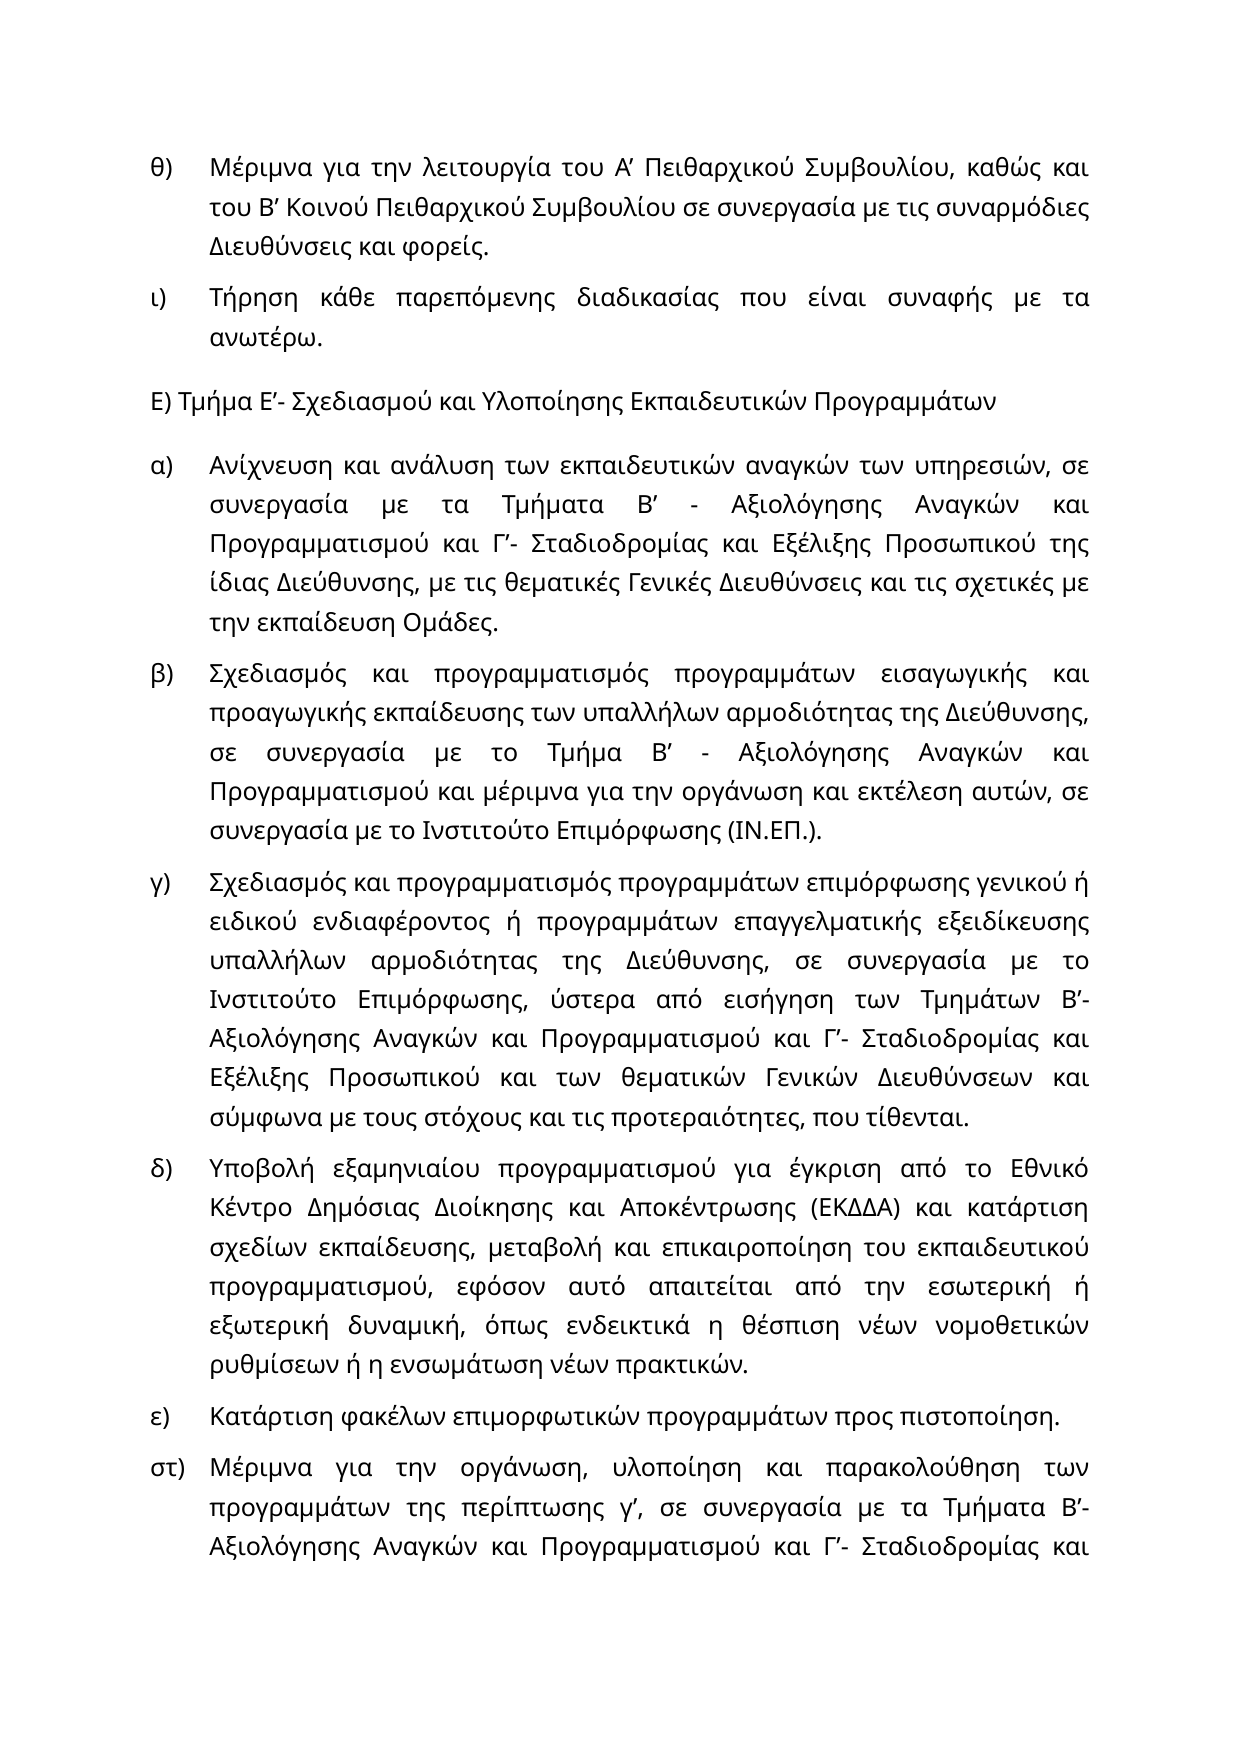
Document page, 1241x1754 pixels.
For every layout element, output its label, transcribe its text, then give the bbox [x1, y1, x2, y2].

list ι) Τήρηση κάθε παρεπόμενης διαδικασίας που είναι συναφής με τα ανωτέρω. [150, 280, 1090, 353]
list γ) Σχεδιασμός και προγραμματισμός προγραμμάτων επιμόρφωσης γενικού ή ειδικού ενδιαφέροντος ή προγραμμάτων επαγγελματικής εξειδίκευσης υπαλλήλων αρμοδιότητας της Διεύθυνσης, σε συνεργασία με το Ινστιτούτο Επιμόρφωσης, ύστερα από εισήγηση των Τμημάτων Β’- Αξιολόγησης Αναγκών και Προγραμματισμού και Γ’- Σταδιοδρομίας και Εξέλιξης Προσωπικού και των θεματικών Γενικών Διευθύνσεων και σύμφωνα με τους στόχους και τις προτεραιότητες, που τίθενται. [150, 864, 1090, 1133]
list θ) Μέριμνα για την λειτουργία του Α’ Πειθαρχικού Συμβουλίου, καθώς και του Β’ Κοινού Πειθαρχικού Συμβουλίου σε συνεργασία με τις συναρμόδιες Διευθύνσεις και φορείς. [150, 150, 1090, 262]
list α) Ανίχνευση και ανάλυση των εκπαιδευτικών αναγκών των υπηρεσιών, σε συνεργασία με τα Τμήματα Β’ - Αξιολόγησης Αναγκών και Προγραμματισμού και Γ’- Σταδιοδρομίας και Εξέλιξης Προσωπικού της ίδιας Διεύθυνσης, με τις θεματικές Γενικές Διευθύνσεις και τις σχετικές με την εκπαίδευση Ομάδες. [150, 447, 1090, 638]
list β) Σχεδιασμός και προγραμματισμός προγραμμάτων εισαγωγικής και προαγωγικής εκπαίδευσης των υπαλλήλων αρμοδιότητας της Διεύθυνσης, σε συνεργασία με το Τμήμα Β’ - Αξιολόγησης Αναγκών και Προγραμματισμού και μέριμνα για την οργάνωση και εκτέλεση αυτών, σε συνεργασία με το Ινστιτούτο Επιμόρφωσης (ΙΝ.ΕΠ.). [150, 656, 1090, 847]
list δ) Υποβολή εξαμηνιαίου προγραμματισμού για έγκριση από το Εθνικό Κέντρο Δημόσιας Διοίκησης και Αποκέντρωσης (ΕΚΔΔΑ) και κατάρτιση σχεδίων εκπαίδευσης, μεταβολή και επικαιροποίηση του εκπαιδευτικού προγραμματισμού, εφόσον αυτό απαιτείται από την εσωτερική ή εξωτερική δυναμική, όπως ενδεικτικά η θέσπιση νέων νομοθετικών ρυθμίσεων ή η ενσωμάτωση νέων πρακτικών. [150, 1151, 1090, 1381]
list ε) Κατάρτιση φακέλων επιμορφωτικών προγραμμάτων προς πιστοποίηση. [150, 1398, 1090, 1432]
text Ε) Τμήμα Ε’- Σχεδιασμού και Υλοποίησης Εκπαιδευτικών Προγραμμάτων [150, 383, 1090, 417]
list στ) Μέριμνα για την οργάνωση, υλοποίηση και παρακολούθηση των προγραμμάτων της περίπτωσης γ’, σε συνεργασία με τα Τμήματα Β’- Αξιολόγησης Αναγκών και Προγραμματισμού και Γ’- Σταδιοδρομίας και [150, 1450, 1090, 1562]
